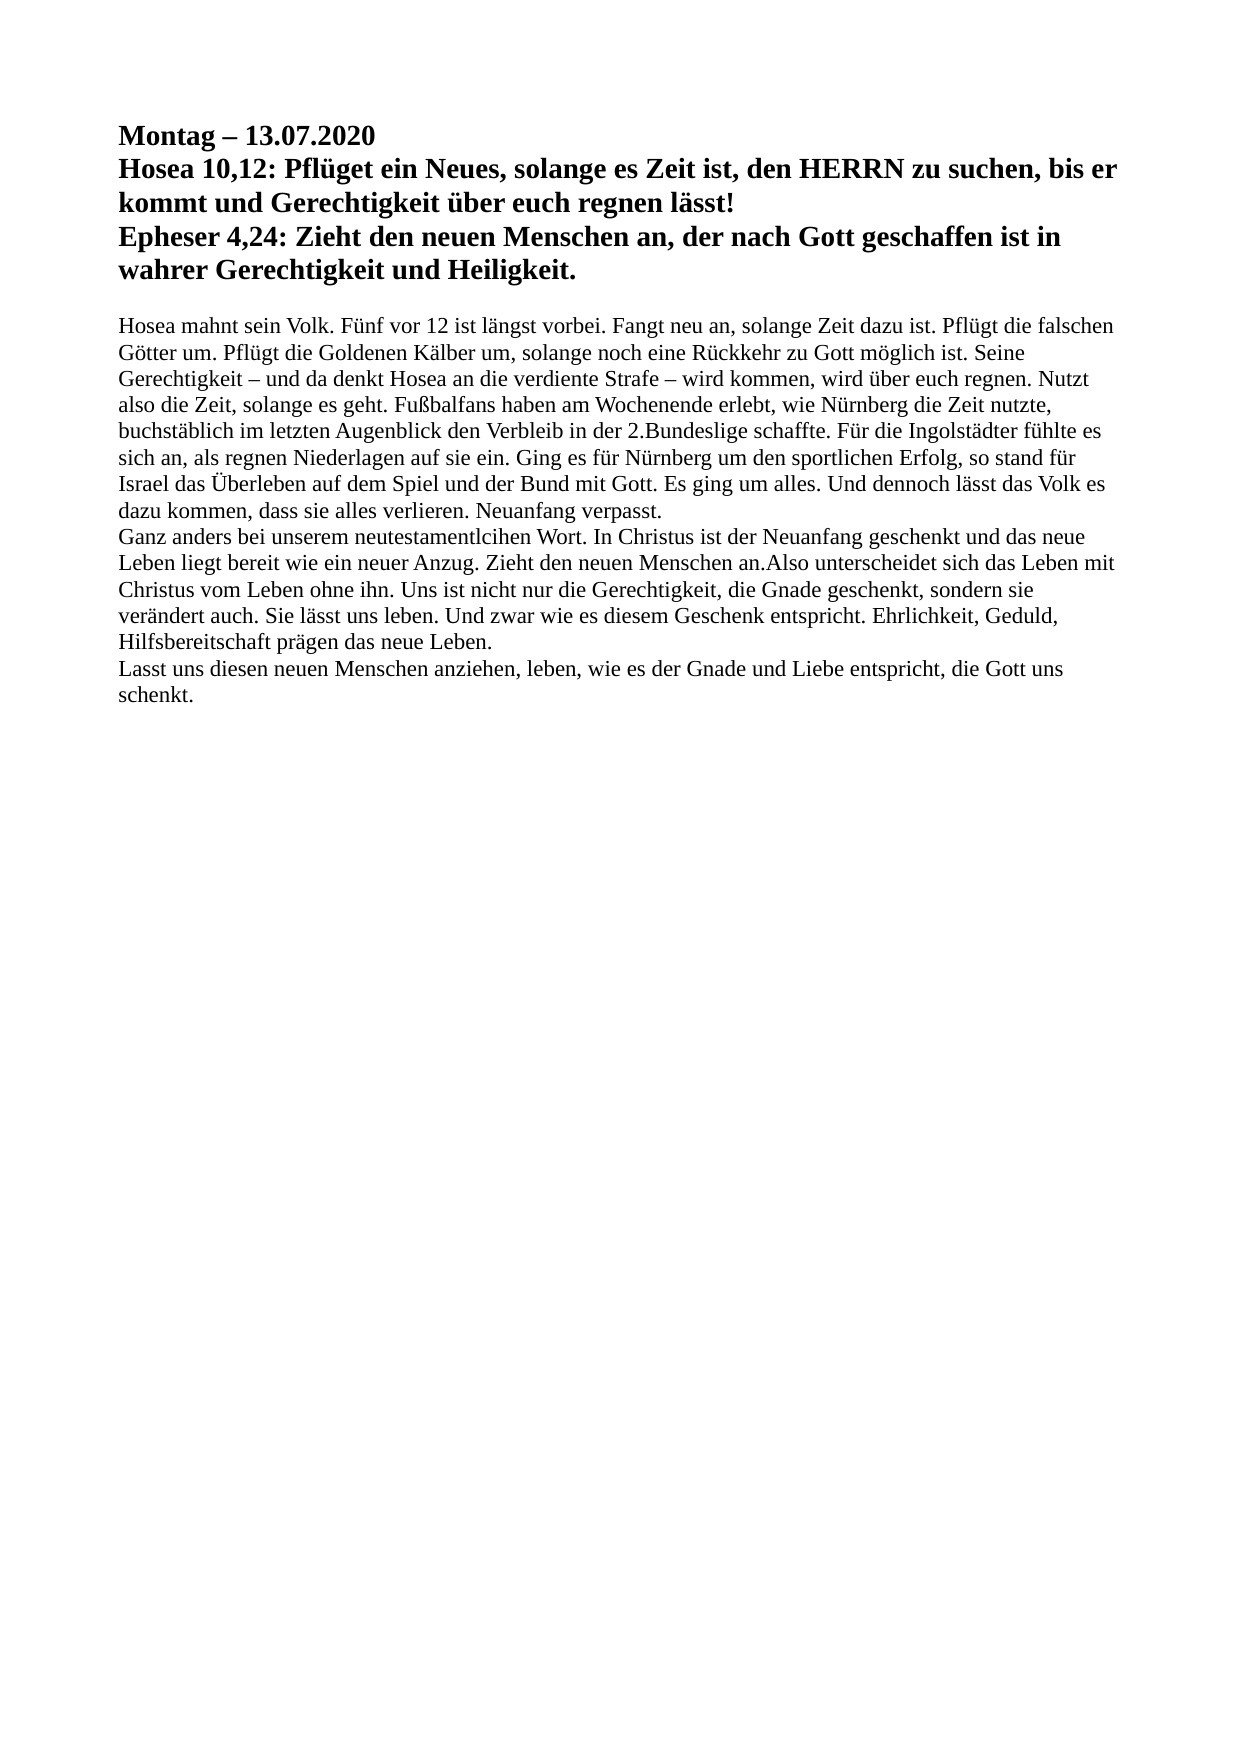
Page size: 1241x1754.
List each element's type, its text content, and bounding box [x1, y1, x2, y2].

text Ganz anders bei unserem neutestamentlcihen Wort. In Christus ist der Neuanfang geschenkt und das neue Leben liegt bereit wie ein neuer Anzug. Zieht den neuen Menschen an.Also unterscheidet sich das Leben mit Christus vom Leben ohne ihn. Uns ist nicht nur die Gerechtigkeit, die Gnade geschenkt, sondern sie verändert auch. Sie lässt uns leben. Und zwar wie es diesem Geschenk entspricht. Ehrlichkeit, Geduld, Hilfsbereitschaft prägen das neue Leben. [118, 523, 1122, 655]
text Hosea 10,12: Pflüget ein Neues, solange es Zeit ist, den HERRN zu suchen, bis er kommt und Gerechtigkeit über euch regnen lässt! [118, 152, 1122, 219]
text Montag – 13.07.2020 [118, 118, 1122, 152]
text Lasst uns diesen neuen Menschen anziehen, leben, wie es der Gnade und Liebe entspricht, die Gott uns schenkt. [118, 655, 1122, 707]
text Epheser 4,24: Zieht den neuen Menschen an, der nach Gott geschaffen ist in wahrer Gerechtigkeit und Heiligkeit. [118, 219, 1122, 286]
text Hosea mahnt sein Volk. Fünf vor 12 ist längst vorbei. Fangt neu an, solange Zeit dazu ist. Pflügt die falschen Götter um. Pflügt die Goldenen Kälber um, solange noch eine Rückkehr zu Gott möglich ist. Seine Gerechtigkeit – und da denkt Hosea an die verdiente Strafe – wird kommen, wird über euch regnen. Nutzt also die Zeit, solange es geht. Fußbalfans haben am Wochenende erlebt, wie Nürnberg die Zeit nutzte, buchstäblich im letzten Augenblick den Verbleib in der 2.Bundeslige schaffte. Für die Ingolstädter fühlte es sich an, als regnen Niederlagen auf sie ein. Ging es für Nürnberg um den sportlichen Erfolg, so stand für Israel das Überleben auf dem Spiel und der Bund mit Gott. Es ging um alles. Und dennoch lässt das Volk es dazu kommen, dass sie alles verlieren. Neuanfang verpasst. [118, 312, 1122, 523]
